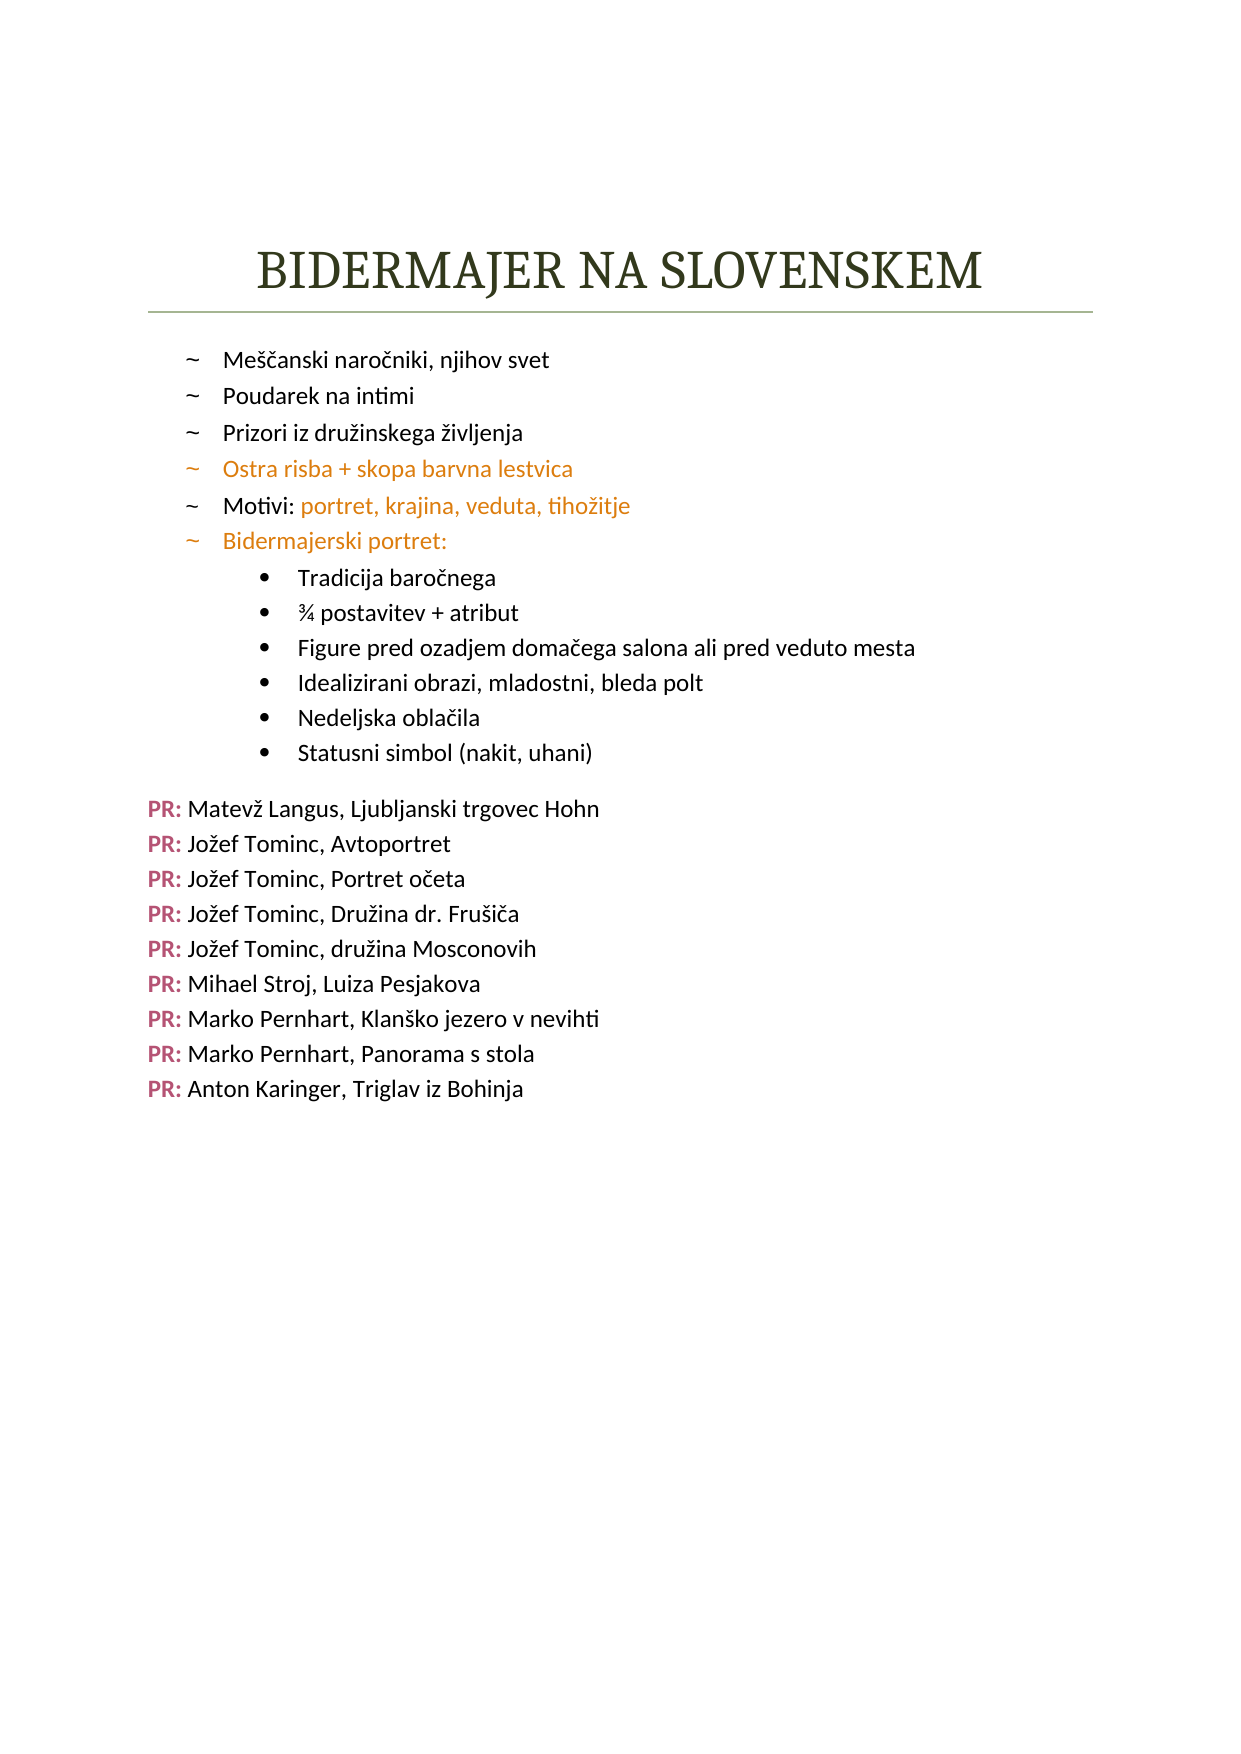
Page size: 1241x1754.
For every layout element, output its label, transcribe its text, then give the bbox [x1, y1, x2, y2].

list Ostra risba + skopa barvna lestvica [185, 453, 1093, 485]
list Nedeljska oblačila [260, 702, 1093, 732]
list Figure pred ozadjem domačega salona ali pred veduto mesta [260, 632, 1093, 662]
list Idealizirani obrazi, mladostni, bleda polt [260, 667, 1093, 697]
list Tradicija baročnega [260, 562, 1093, 592]
list Statusni simbol (nakit, uhani) [260, 737, 1093, 767]
list Bidermajerski portret: [185, 526, 1093, 557]
list Prizori iz družinskega življenja [185, 417, 1093, 449]
list Meščanski naročniki, njihov svet [185, 344, 1093, 376]
title BIDERMAJER NA SLOVENSKEM [148, 240, 1093, 311]
list Poudarek na intimi [185, 380, 1093, 412]
text PR: Matevž Langus, Ljubljanski trgovec Hohn PR: Jožef Tominc, Avtoportret PR: Jožef Tominc, Portret očeta PR: Jožef Tominc, Družina dr. Frušiča PR: Jožef Tominc, družina Mosconovih PR: Mihael Stroj, Luiza Pesjakova PR: Marko Pernhart, Klanško jezero v nevihti PR: Marko Pernhart, Panorama s stola PR: Anton Karinger, Triglav iz Bohinja [148, 793, 1093, 1103]
list Motivi: portret, krajina, veduta, tihožitje [185, 490, 1093, 521]
list ¾ postavitev + atribut [260, 597, 1093, 627]
